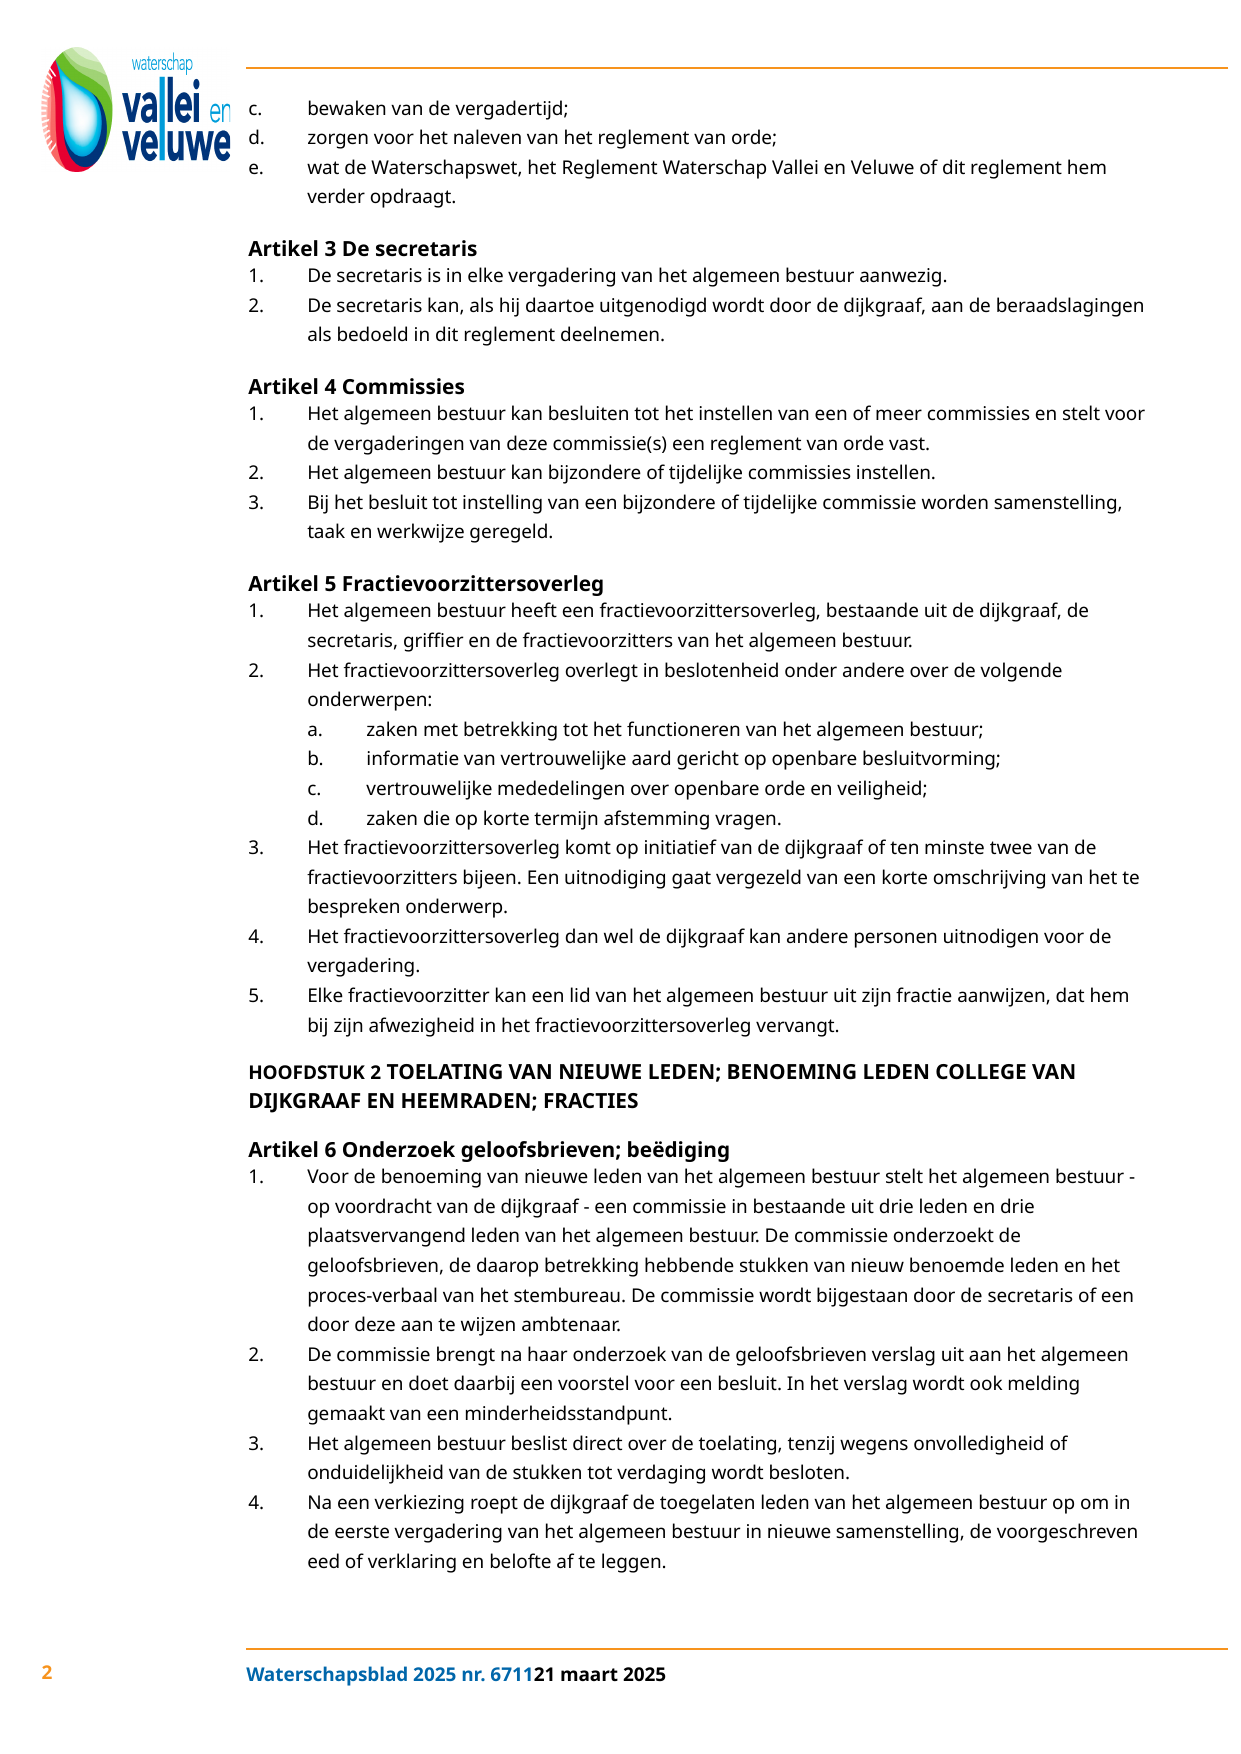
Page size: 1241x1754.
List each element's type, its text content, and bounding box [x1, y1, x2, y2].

list zaken die op korte termijn afstemming vragen. [307, 805, 1152, 830]
list Het algemeen bestuur kan bijzondere of tijdelijke commissies instellen. [248, 459, 1152, 485]
list Het algemeen bestuur heeft een fractievoorzittersoverleg, bestaande uit de dijkgraaf, de secretaris, griffier en de fractievoorzitters van het algemeen bestuur. [248, 598, 1152, 653]
picture [41, 47, 231, 172]
list Na een verkiezing roept de dijkgraaf de toegelaten leden van het algemeen bestuur op om in de eerste vergadering van het algemeen bestuur in nieuwe samenstelling, de voorgeschreven eed of verklaring en belofte af te leggen. [248, 1489, 1152, 1574]
list Het algemeen bestuur beslist direct over de toelating, tenzij wegens onvolledigheid of onduidelijkheid van de stukken tot verdaging wordt besloten. [248, 1430, 1152, 1485]
list Het fractievoorzittersoverleg dan wel de dijkgraaf kan andere personen uitnodigen voor de vergadering. [248, 923, 1152, 978]
list Het algemeen bestuur kan besluiten tot het instellen van een of meer commissies en stelt voor de vergaderingen van deze commissie(s) een reglement van orde vast. [248, 400, 1152, 456]
text Artikel 5 Fractievoorzittersoverleg [248, 569, 1152, 598]
list Elke fractievoorzitter kan een lid van het algemeen bestuur uit zijn fractie aanwijzen, dat hem bij zijn afwezigheid in het fractievoorzittersoverleg vervangt. [248, 982, 1152, 1037]
list De secretaris kan, als hij daartoe uitgenodigd wordt door de dijkgraaf, aan de beraadslagingen als bedoeld in dit reglement deelnemen. [248, 292, 1152, 347]
list wat de Waterschapswet, het Reglement Waterschap Vallei en Veluwe of dit reglement hem verder opdraagt. [248, 154, 1152, 209]
list zorgen voor het naleven van het reglement van orde; [248, 124, 1152, 150]
list Het fractievoorzittersoverleg overlegt in beslotenheid onder andere over de volgende onderwerpen: [248, 657, 1152, 712]
list bewaken van de vergadertijd; [248, 95, 1152, 121]
list De commissie brengt na haar onderzoek van de geloofsbrieven verslag uit aan het algemeen bestuur en doet daarbij een voorstel voor een besluit. In het verslag wordt ook melding gemaakt van een minderheidsstandpunt. [248, 1341, 1152, 1426]
list Het fractievoorzittersoverleg komt op initiatief van de dijkgraaf of ten minste twee van de fractievoorzitters bijeen. Een uitnodiging gaat vergezeld van een korte omschrijving van het te bespreken onderwerp. [248, 834, 1152, 919]
text Artikel 4 Commissies [248, 372, 1152, 400]
list vertrouwelijke mededelingen over openbare orde en veiligheid; [307, 775, 1152, 801]
list zaken met betrekking tot het functioneren van het algemeen bestuur; [307, 716, 1152, 742]
text Artikel 3 De secretaris [248, 234, 1152, 262]
list Voor de benoeming van nieuwe leden van het algemeen bestuur stelt het algemeen bestuur - op voordracht van de dijkgraaf - een commissie in bestaande uit drie leden en drie plaatsvervangend leden van het algemeen bestuur. De commissie onderzoekt de geloofsbrieven, de daarop betrekking hebbende stukken van nieuw benoemde leden en het proces-verbaal van het stembureau. De commissie wordt bijgestaan door de secretaris of een door deze aan te wijzen ambtenaar. [248, 1163, 1152, 1337]
text Artikel 6 Onderzoek geloofsbrieven; beëdiging [248, 1135, 1152, 1163]
list informatie van vertrouwelijke aard gericht op openbare besluitvorming; [307, 746, 1152, 771]
list Bij het besluit tot instelling van een bijzondere of tijdelijke commissie worden samenstelling, taak en werkwijze geregeld. [248, 489, 1152, 544]
text HOOFDSTUK 2 TOELATING VAN NIEUWE LEDEN; BENOEMING LEDEN COLLEGE VAN DIJKGRAAF EN HEEMRADEN; FRACTIES [248, 1057, 1152, 1114]
list De secretaris is in elke vergadering van het algemeen bestuur aanwezig. [248, 262, 1152, 288]
